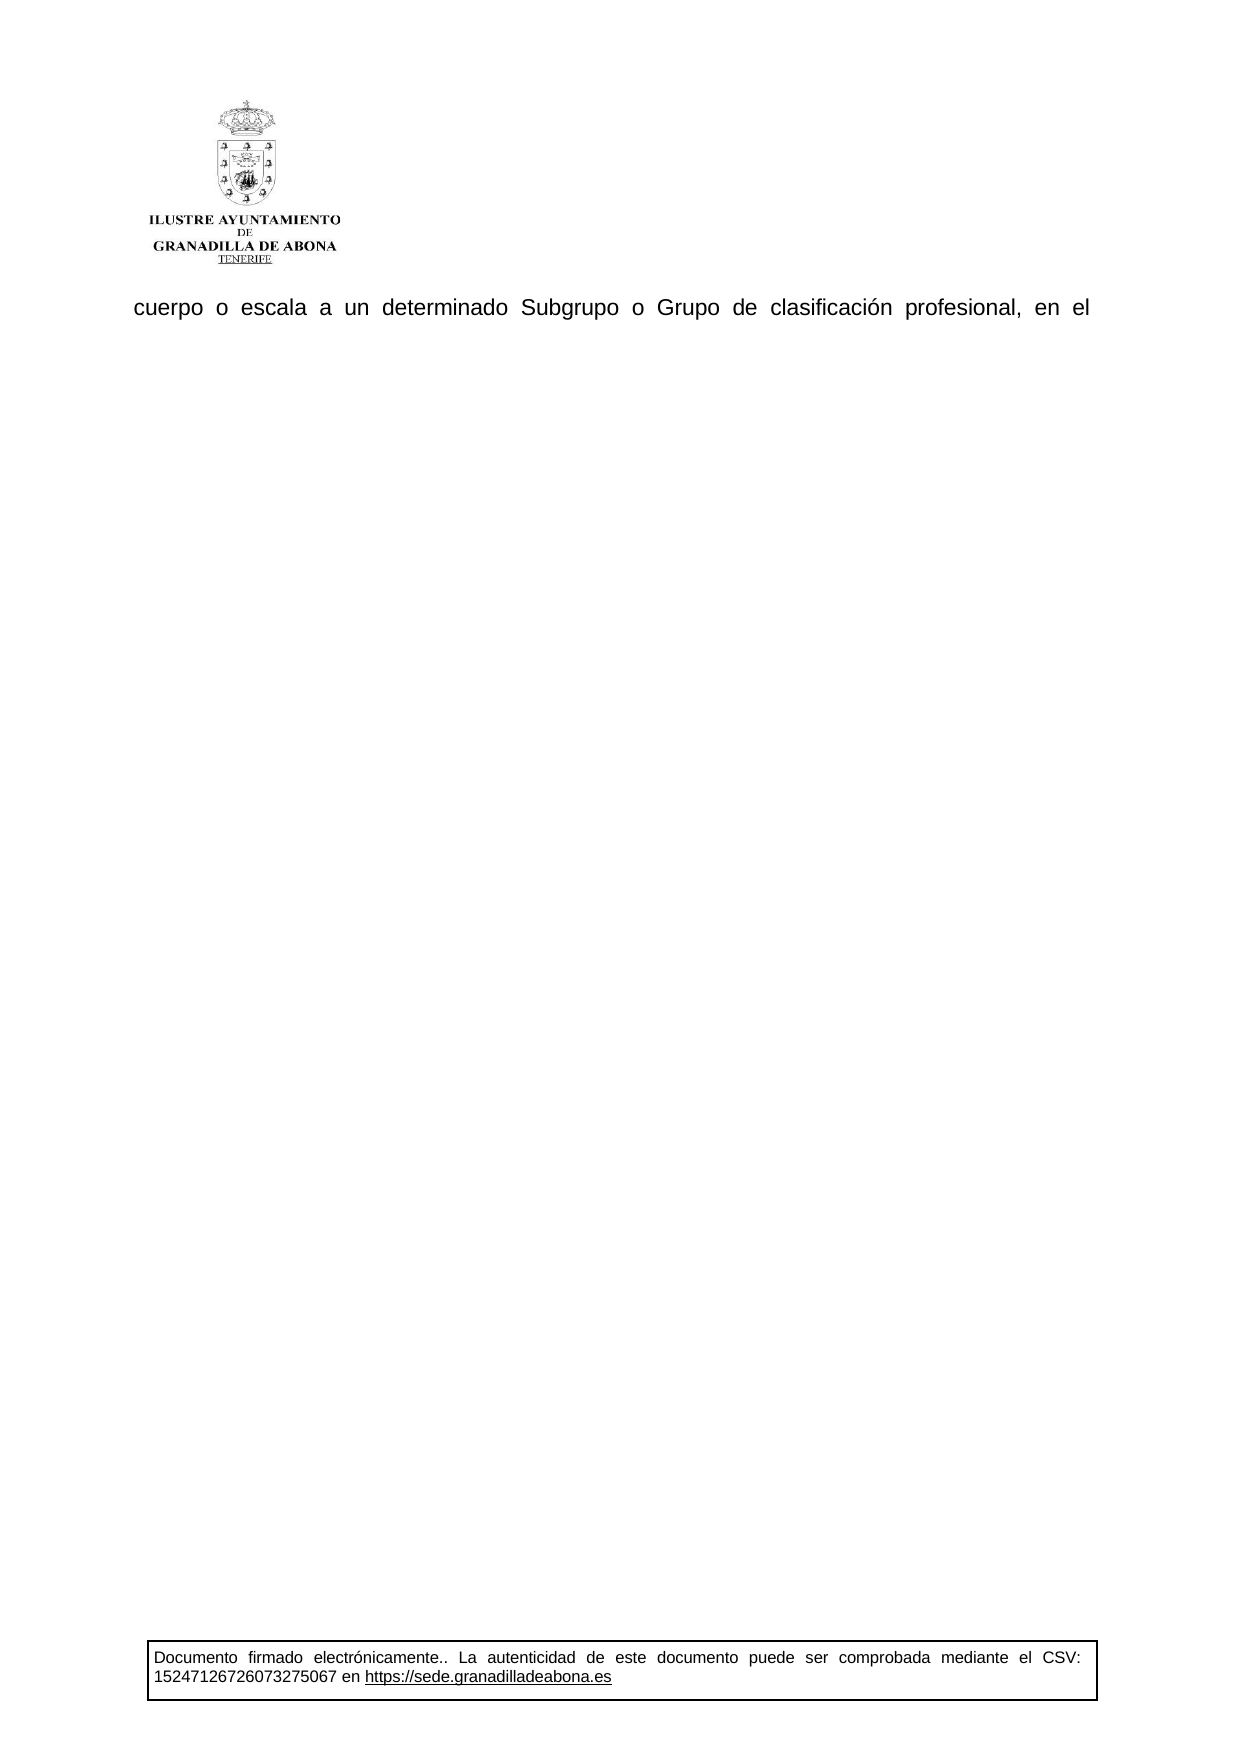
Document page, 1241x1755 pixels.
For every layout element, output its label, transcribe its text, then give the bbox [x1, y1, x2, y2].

text cuerpo o escala a un determinado Subgrupo o Grupo de clasificación profesional, en el [133, 294, 1111, 320]
